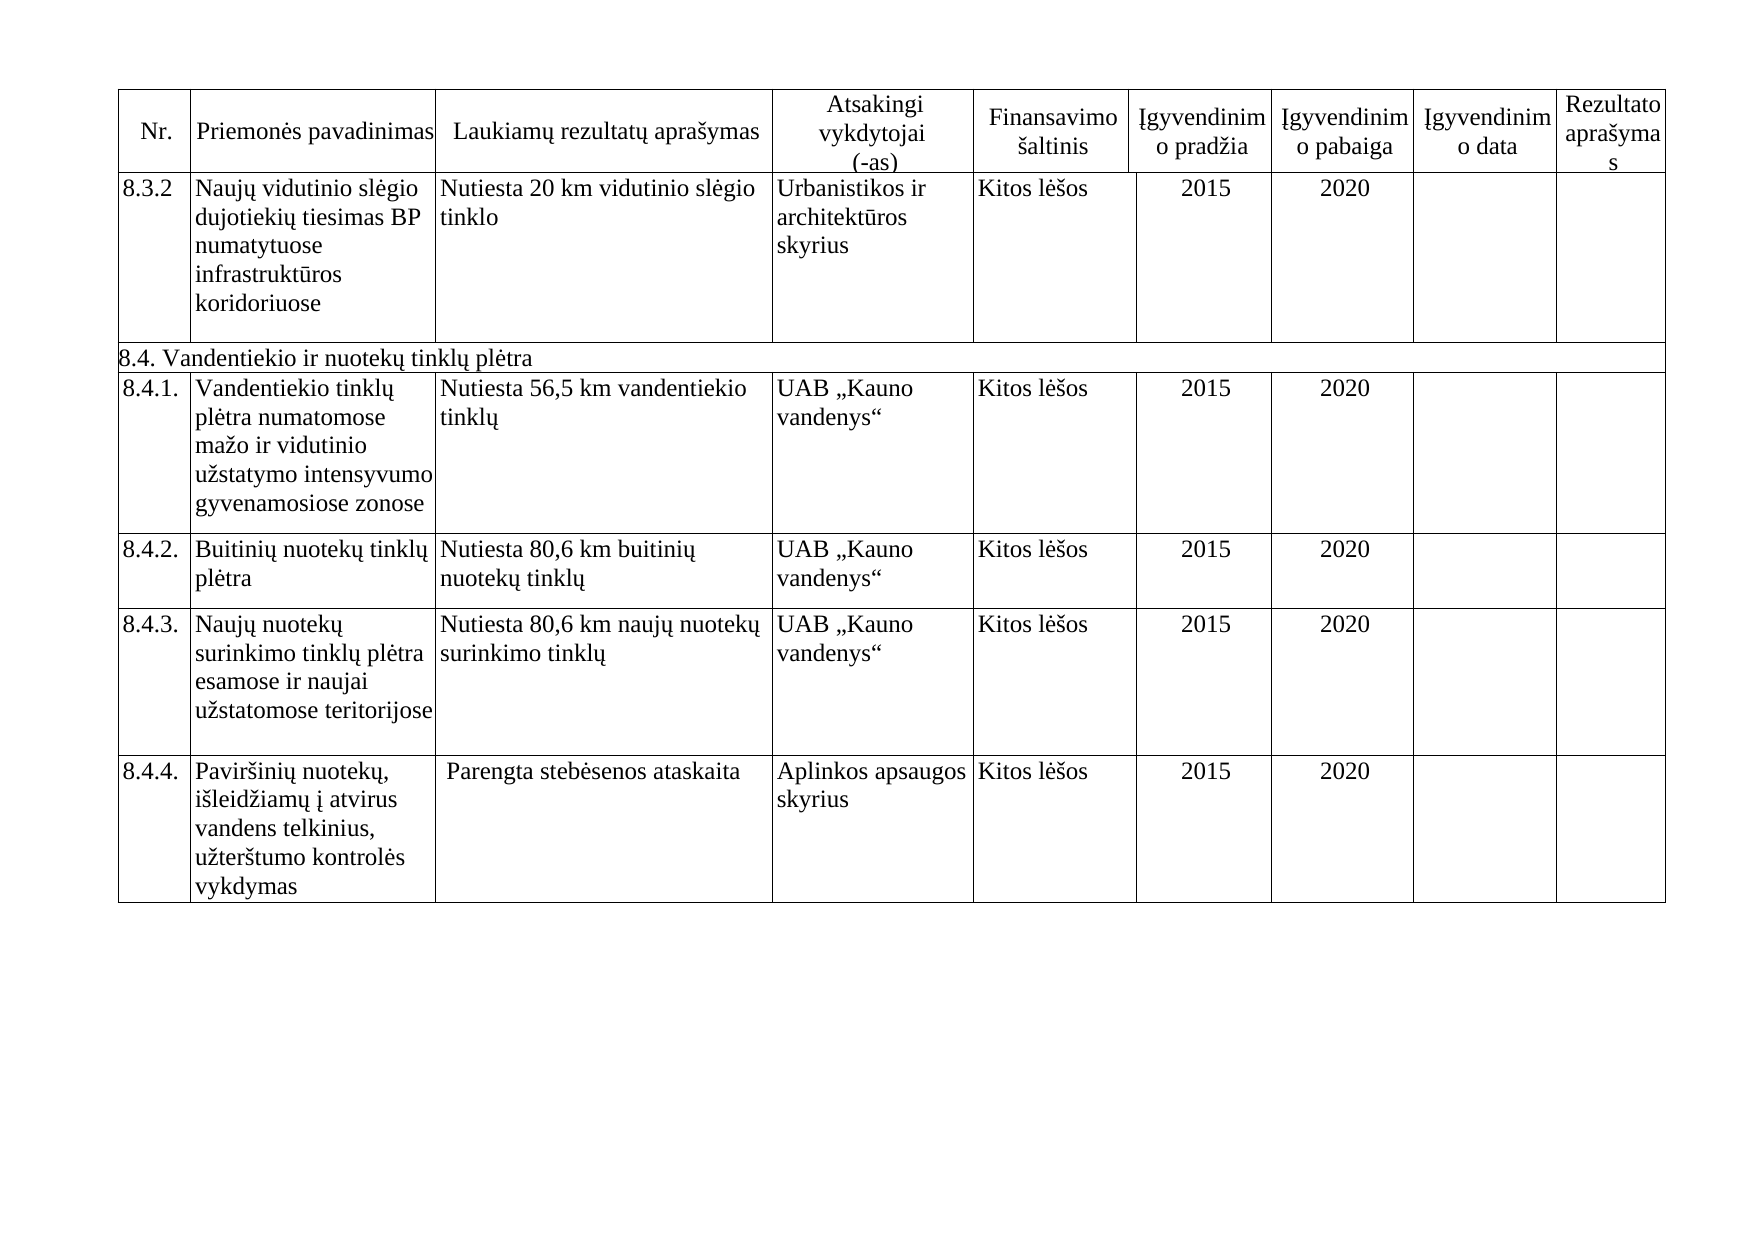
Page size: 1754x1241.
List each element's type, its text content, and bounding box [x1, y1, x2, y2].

table_cell [1557, 756, 1665, 902]
table_cell [1557, 173, 1665, 342]
table_cell Vandentiekio tinklų plėtra numatomose mažo ir vidutinio užstatymo intensyvumo gyvenamosiose zonose [191, 373, 435, 533]
table_header Įgyvendinimo pradžia [1129, 90, 1271, 172]
table_cell Paviršinių nuotekų, išleidžiamų į atvirus vandens telkinius, užterštumo kontrolės vykdymas [191, 756, 435, 902]
table_cell 2015 [1137, 373, 1271, 533]
table_cell [1414, 534, 1556, 608]
table_cell Nutiesta 80,6 km naujų nuotekų surinkimo tinklų [436, 609, 772, 755]
table_cell [1414, 609, 1556, 755]
table_cell 2020 [1272, 534, 1413, 608]
table_cell UAB „Kauno vandenys“ [773, 373, 973, 533]
table_cell Naujų nuotekų surinkimo tinklų plėtra esamose ir naujai užstatomose teritorijose [191, 609, 435, 755]
table_cell [1557, 609, 1665, 755]
table_cell Naujų vidutinio slėgio dujotiekių tiesimas BP numatytuose infrastruktūros koridoriuose [191, 173, 435, 342]
table_header Įgyvendinimo pabaiga [1272, 90, 1413, 172]
table_cell [1557, 534, 1665, 608]
table_cell 2020 [1272, 173, 1413, 342]
table_cell Buitinių nuotekų tinklų plėtra [191, 534, 435, 608]
table_cell 8.3.2 [119, 173, 190, 342]
table_cell 2015 [1137, 534, 1271, 608]
table_cell 8.4.1. [119, 373, 190, 533]
table_cell Kitos lėšos [974, 534, 1136, 608]
table_cell Nutiesta 20 km vidutinio slėgio tinklo [436, 173, 772, 342]
table_cell 2015 [1137, 756, 1271, 902]
table_cell [1414, 756, 1556, 902]
table_cell Urbanistikos ir architektūros skyrius [773, 173, 973, 342]
table_cell 8.4.3. [119, 609, 190, 755]
table_cell Aplinkos apsaugos skyrius [773, 756, 973, 902]
table_cell Nutiesta 80,6 km buitinių nuotekų tinklų [436, 534, 772, 608]
table_cell Nutiesta 56,5 km vandentiekio tinklų [436, 373, 772, 533]
table_cell [1414, 373, 1556, 533]
table_cell [1414, 173, 1556, 342]
table_cell 8.4. Vandentiekio ir nuotekų tinklų plėtra [119, 343, 1665, 372]
table_header Finansavimo šaltinis [974, 90, 1128, 172]
table_header Rezultato aprašymas [1557, 90, 1665, 172]
table_cell 2020 [1272, 756, 1413, 902]
table_cell [1557, 373, 1665, 533]
table_cell Kitos lėšos [974, 609, 1136, 755]
table_cell 2015 [1137, 173, 1271, 342]
table_cell Parengta stebėsenos ataskaita [436, 756, 772, 902]
table_cell 8.4.2. [119, 534, 190, 608]
table_cell Kitos lėšos [974, 373, 1136, 533]
table_cell UAB „Kauno vandenys“ [773, 609, 973, 755]
table_cell 2020 [1272, 373, 1413, 533]
table_cell UAB „Kauno vandenys“ [773, 534, 973, 608]
table_cell 2015 [1137, 609, 1271, 755]
table_cell Kitos lėšos [974, 756, 1136, 902]
table_cell Kitos lėšos [974, 173, 1136, 342]
table_header Įgyvendinimo data [1414, 90, 1556, 172]
table_cell 8.4.4. [119, 756, 190, 902]
table_cell 2020 [1272, 609, 1413, 755]
table_header Priemonės pavadinimas [191, 90, 435, 172]
table_header Nr. [119, 90, 190, 172]
table_header Laukiamų rezultatų aprašymas [436, 90, 772, 172]
table_header Atsakingi vykdytojai (-as) [773, 90, 973, 172]
